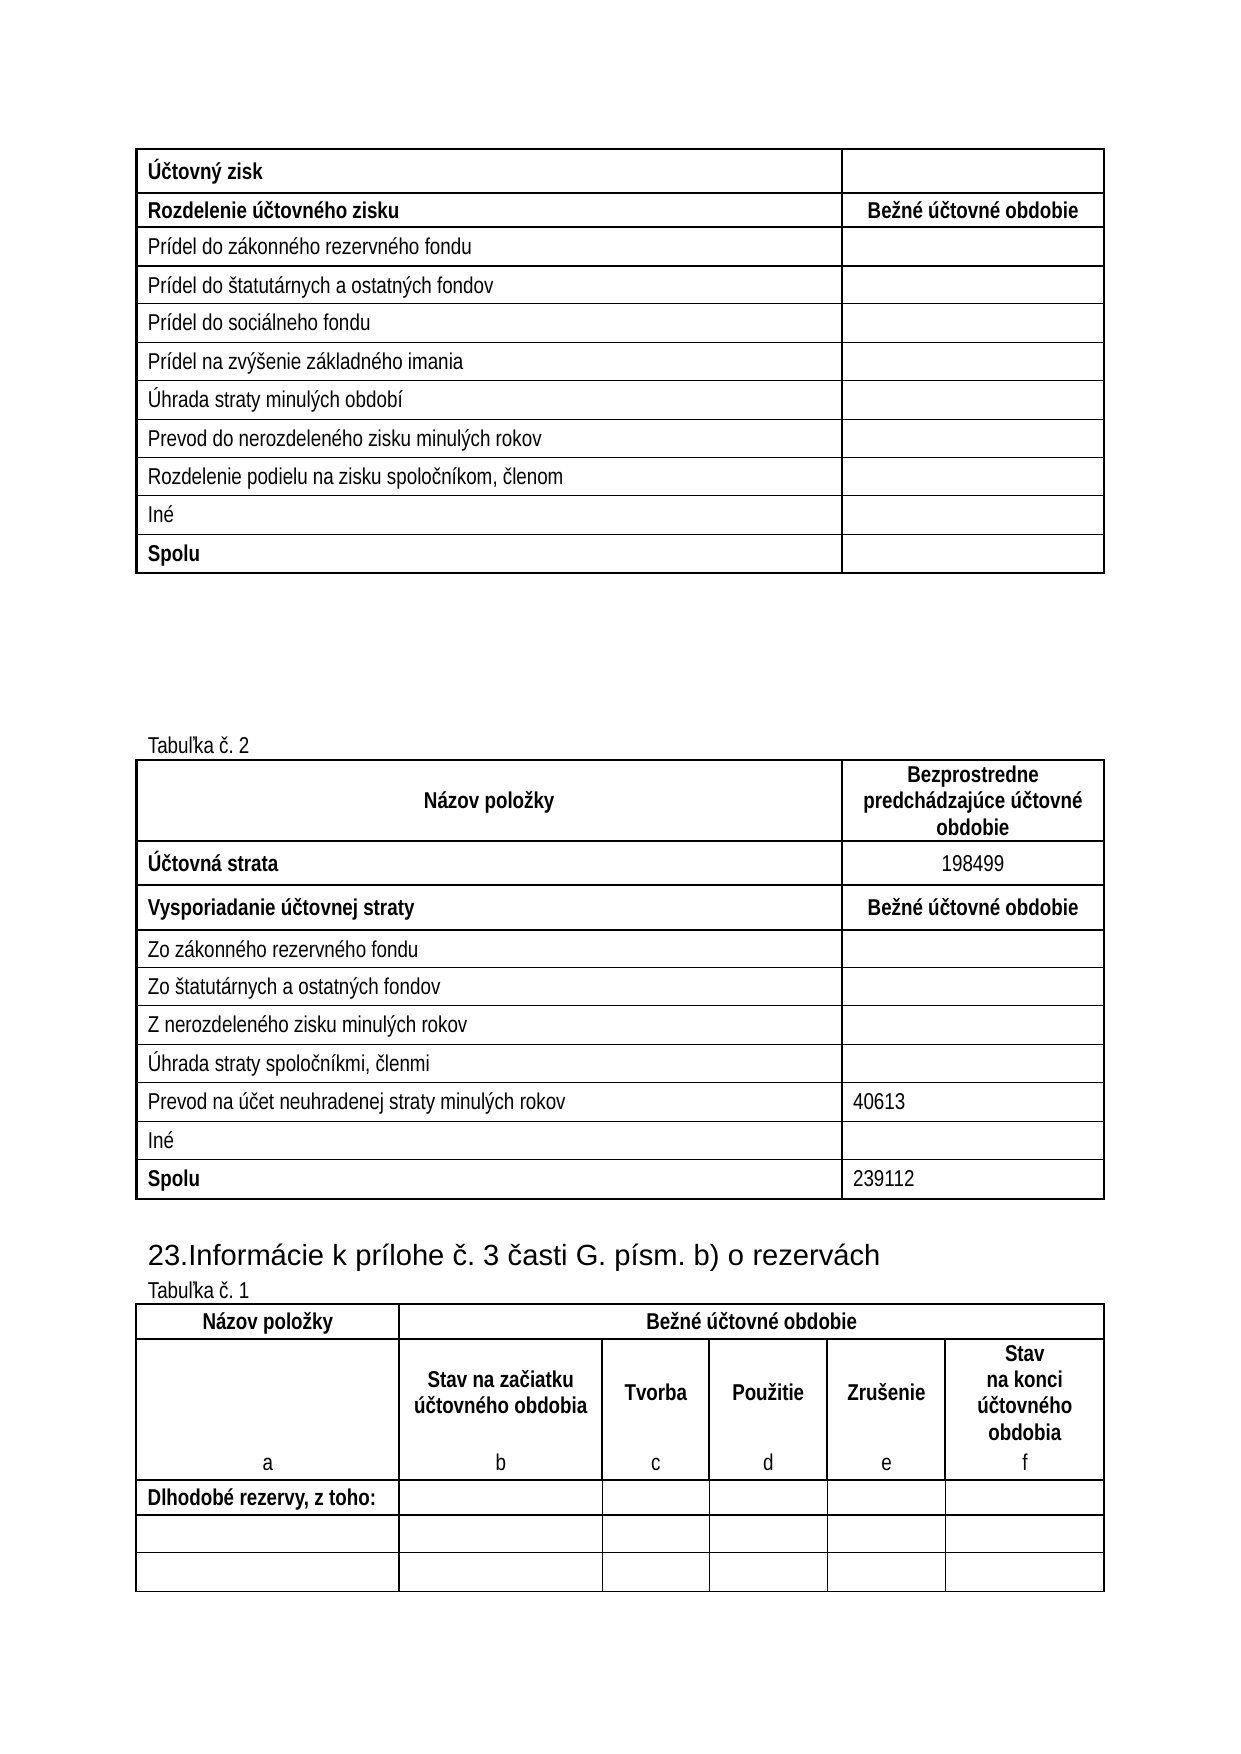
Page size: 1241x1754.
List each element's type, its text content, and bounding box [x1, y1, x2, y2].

table_header Bežné účtovné obdobie [400, 1305, 1103, 1337]
text Tabuľka č. 1 [148, 1277, 1093, 1303]
table_cell a [137, 1445, 398, 1479]
table_cell [603, 1516, 709, 1552]
table_cell [946, 1516, 1103, 1552]
table_cell Prevod na účet neuhradenej straty minulých rokov [138, 1083, 841, 1121]
table_cell Vysporiadanie účtovnej straty [138, 886, 841, 928]
table_cell [603, 1481, 709, 1514]
table_cell Úhrada straty spoločníkmi, členmi [138, 1045, 841, 1082]
table_cell Účtovný zisk [138, 150, 841, 192]
table_cell d [710, 1445, 826, 1479]
table_cell Bežné účtovné obdobie [843, 194, 1103, 226]
table_cell [400, 1481, 602, 1514]
table_cell [843, 228, 1103, 265]
table_cell Účtovná strata [138, 842, 841, 884]
table_cell Rozdelenie podielu na zisku spoločníkom, členom [138, 458, 841, 495]
table_cell [710, 1516, 827, 1552]
table_cell Stav na konci účtovného obdobia [946, 1340, 1103, 1445]
table_cell [843, 381, 1103, 418]
table_cell Použitie [710, 1340, 826, 1445]
table_cell 239112 [843, 1160, 1103, 1197]
table_cell [710, 1553, 827, 1591]
table_header Bezprostredne predchádzajúce účtovné obdobie [843, 761, 1103, 840]
table_cell Zo štatutárnych a ostatných fondov [138, 968, 841, 1005]
table_cell [603, 1553, 709, 1591]
table_cell [828, 1553, 945, 1591]
table_cell Z nerozdeleného zisku minulých rokov [138, 1006, 841, 1044]
table_cell Rozdelenie účtovného zisku [138, 194, 841, 226]
table_cell [843, 1045, 1103, 1082]
table_cell [843, 968, 1103, 1005]
table_cell Dlhodobé rezervy, z toho: [137, 1481, 398, 1514]
table_cell Bežné účtovné obdobie [843, 886, 1103, 928]
table_cell [828, 1481, 945, 1514]
table_cell [400, 1516, 602, 1552]
table_cell c [603, 1445, 708, 1479]
table_cell f [946, 1445, 1103, 1479]
table_cell Spolu [138, 1160, 841, 1197]
table_cell b [400, 1445, 601, 1479]
table_header Názov položky [138, 761, 841, 840]
table_cell [710, 1481, 827, 1514]
table_cell 198499 [843, 842, 1103, 884]
table_cell [843, 931, 1103, 967]
table_cell Iné [138, 496, 841, 534]
title Informácie k prílohe č. 3 časti G. písm. b) o rezervách [148, 1238, 1093, 1272]
table_cell Prídel do sociálneho fondu [138, 304, 841, 342]
text Tabuľka č. 2 [148, 732, 1093, 759]
table_cell [946, 1553, 1103, 1591]
table_cell [843, 535, 1103, 572]
table_cell Tvorba [603, 1340, 708, 1445]
table_cell Prídel do zákonného rezervného fondu [138, 228, 841, 265]
table_cell Stav na začiatku účtovného obdobia [400, 1340, 601, 1445]
table_cell [843, 1122, 1103, 1159]
table_cell [843, 420, 1103, 457]
table_cell [843, 1006, 1103, 1044]
table_header Názov položky [137, 1305, 398, 1337]
table_cell [946, 1481, 1103, 1514]
table_cell [843, 150, 1103, 192]
table_cell Prídel do štatutárnych a ostatných fondov [138, 267, 841, 303]
table_cell Spolu [138, 535, 841, 572]
table_cell [843, 458, 1103, 495]
table_cell Prídel na zvýšenie základného imania [138, 343, 841, 380]
table_cell [843, 304, 1103, 342]
table_cell 40613 [843, 1083, 1103, 1121]
table_cell [843, 267, 1103, 303]
table_cell Prevod do nerozdeleného zisku minulých rokov [138, 420, 841, 457]
table_cell [137, 1516, 398, 1552]
table_cell Zo zákonného rezervného fondu [138, 931, 841, 967]
table_cell [400, 1553, 602, 1591]
table_cell [843, 343, 1103, 380]
table_cell [843, 496, 1103, 534]
table_cell [828, 1516, 945, 1552]
table_cell Iné [138, 1122, 841, 1159]
table_cell [137, 1553, 398, 1591]
table_cell Úhrada straty minulých období [138, 381, 841, 418]
table_cell [137, 1340, 398, 1445]
table_cell Zrušenie [828, 1340, 944, 1445]
table_cell e [828, 1445, 944, 1479]
